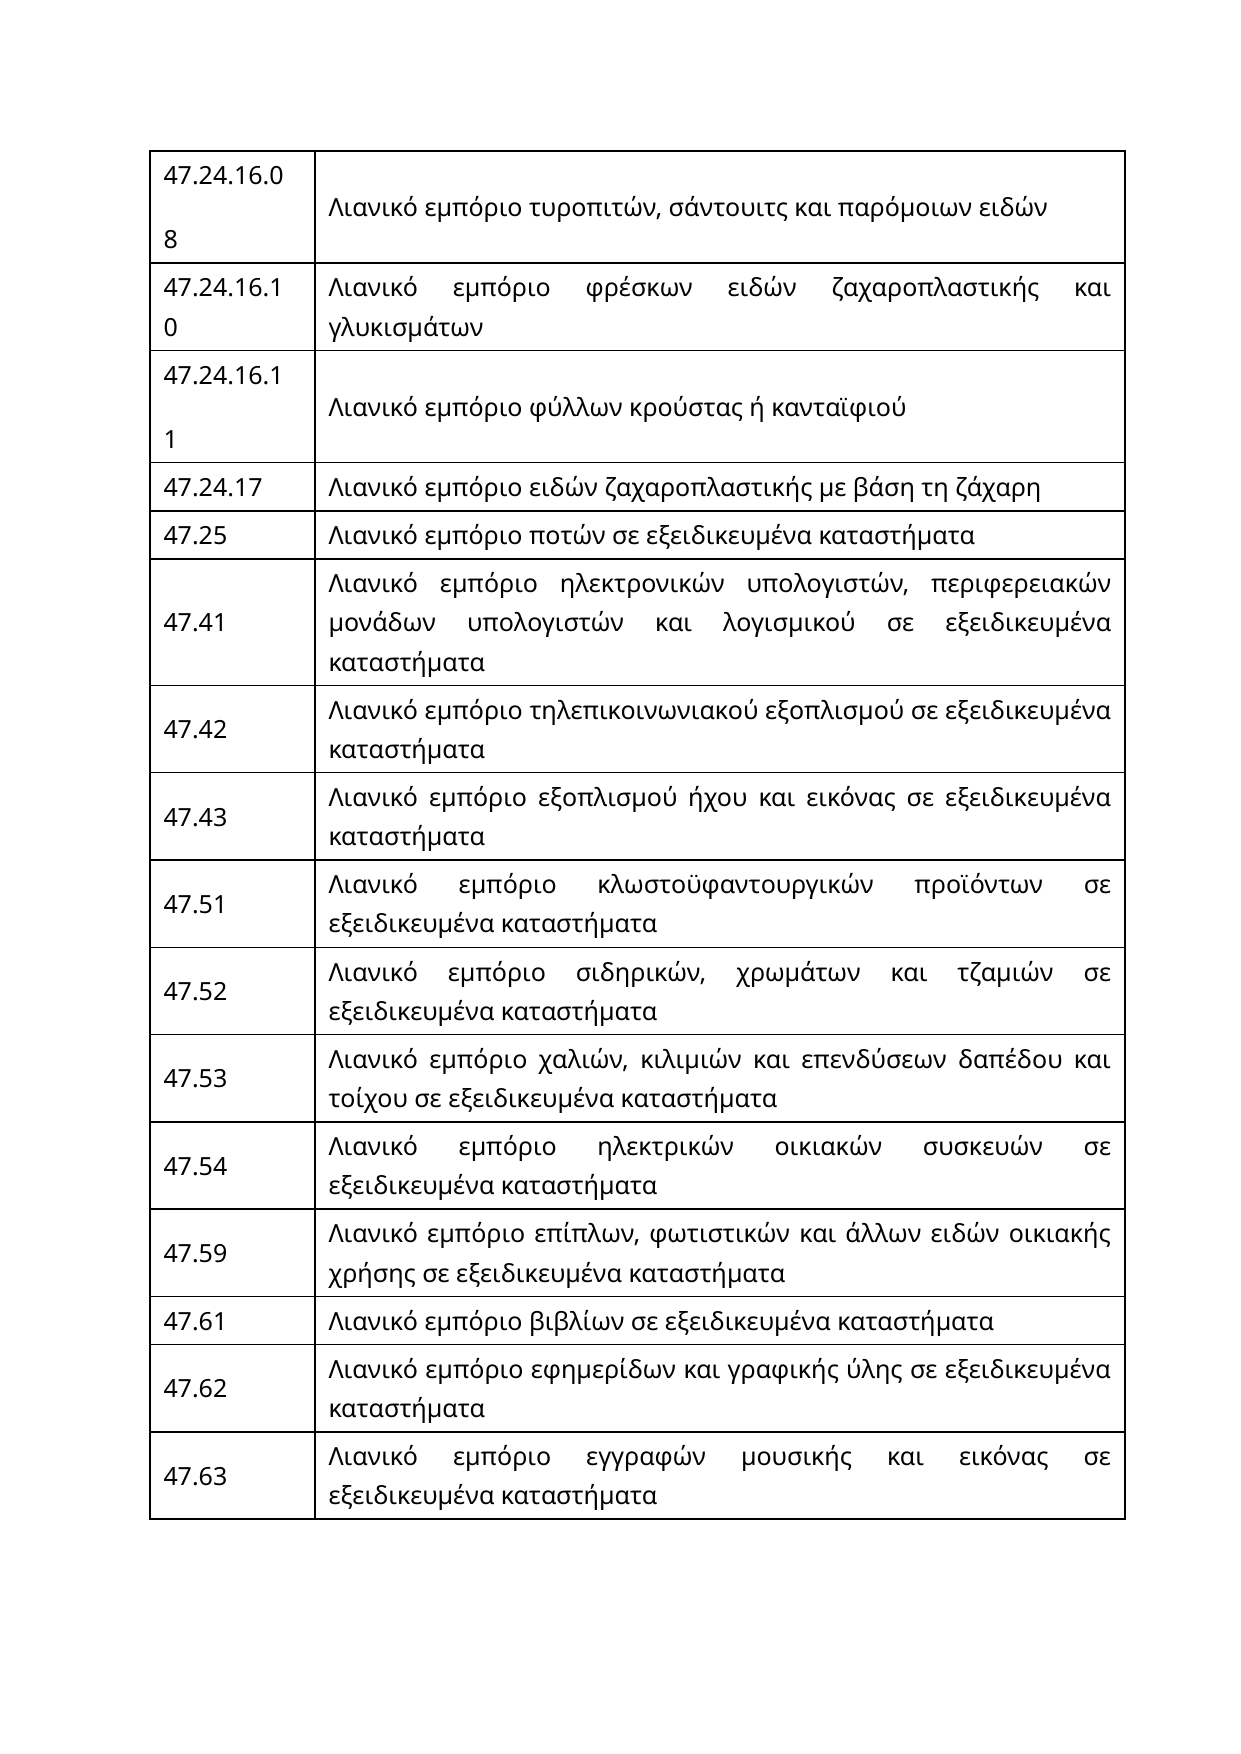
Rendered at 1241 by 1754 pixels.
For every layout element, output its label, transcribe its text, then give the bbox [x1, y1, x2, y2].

table_cell Λιανικό εμπόριο εγγραφών μουσικής και εικόνας σε εξειδικευμένα καταστήματα [316, 1433, 1124, 1518]
table_cell 47.61 [151, 1297, 314, 1344]
table_cell 47.25 [151, 512, 314, 558]
table_cell Λιανικό εμπόριο ειδών ζαχαροπλαστικής με βάση τη ζάχαρη [316, 463, 1124, 510]
table_cell Λιανικό εμπόριο βιβλίων σε εξειδικευμένα καταστήματα [316, 1297, 1124, 1344]
table_cell Λιανικό εμπόριο εξοπλισμού ήχου και εικόνας σε εξειδικευμένα καταστήματα [316, 773, 1124, 859]
table_cell Λιανικό εμπόριο ηλεκτρικών οικιακών συσκευών σε εξειδικευμένα καταστήματα [316, 1123, 1124, 1208]
table_cell Λιανικό εμπόριο κλωστοϋφαντουργικών προϊόντων σε εξειδικευμένα καταστήματα [316, 861, 1124, 946]
table_cell Λιανικό εμπόριο ποτών σε εξειδικευμένα καταστήματα [316, 512, 1124, 558]
table_cell Λιανικό εμπόριο εφημερίδων και γραφικής ύλης σε εξειδικευμένα καταστήματα [316, 1345, 1124, 1431]
table_cell 47.51 [151, 861, 314, 946]
table_cell 47.42 [151, 686, 314, 772]
table_cell 47.62 [151, 1345, 314, 1431]
table_cell Λιανικό εμπόριο τυροπιτών, σάντουιτς και παρόμοιων ειδών [316, 152, 1124, 262]
table_cell 47.24.16.1 1 [151, 351, 314, 462]
table_cell 47.24.17 [151, 463, 314, 510]
table_cell 47.24.16.1 0 [151, 264, 314, 349]
table_cell Λιανικό εμπόριο ηλεκτρονικών υπολογιστών, περιφερειακών μονάδων υπολογιστών και λογισμικού σε εξειδικευμένα καταστήματα [316, 560, 1124, 684]
table_cell 47.54 [151, 1123, 314, 1208]
table_cell 47.59 [151, 1210, 314, 1296]
table_cell 47.24.16.0 8 [151, 152, 314, 262]
table_cell 47.52 [151, 948, 314, 1034]
table_cell Λιανικό εμπόριο χαλιών, κιλιμιών και επενδύσεων δαπέδου και τοίχου σε εξειδικευμένα καταστήματα [316, 1035, 1124, 1121]
table_cell 47.41 [151, 560, 314, 684]
table_cell Λιανικό εμπόριο σιδηρικών, χρωμάτων και τζαμιών σε εξειδικευμένα καταστήματα [316, 948, 1124, 1034]
table_cell 47.63 [151, 1433, 314, 1518]
table_cell 47.43 [151, 773, 314, 859]
table_cell Λιανικό εμπόριο φύλλων κρούστας ή κανταϊφιού [316, 351, 1124, 462]
table_cell 47.53 [151, 1035, 314, 1121]
table_cell Λιανικό εμπόριο τηλεπικοινωνιακού εξοπλισμού σε εξειδικευμένα καταστήματα [316, 686, 1124, 772]
table_cell Λιανικό εμπόριο φρέσκων ειδών ζαχαροπλαστικής και γλυκισμάτων [316, 264, 1124, 349]
table_cell Λιανικό εμπόριο επίπλων, φωτιστικών και άλλων ειδών οικιακής χρήσης σε εξειδικευμένα καταστήματα [316, 1210, 1124, 1296]
